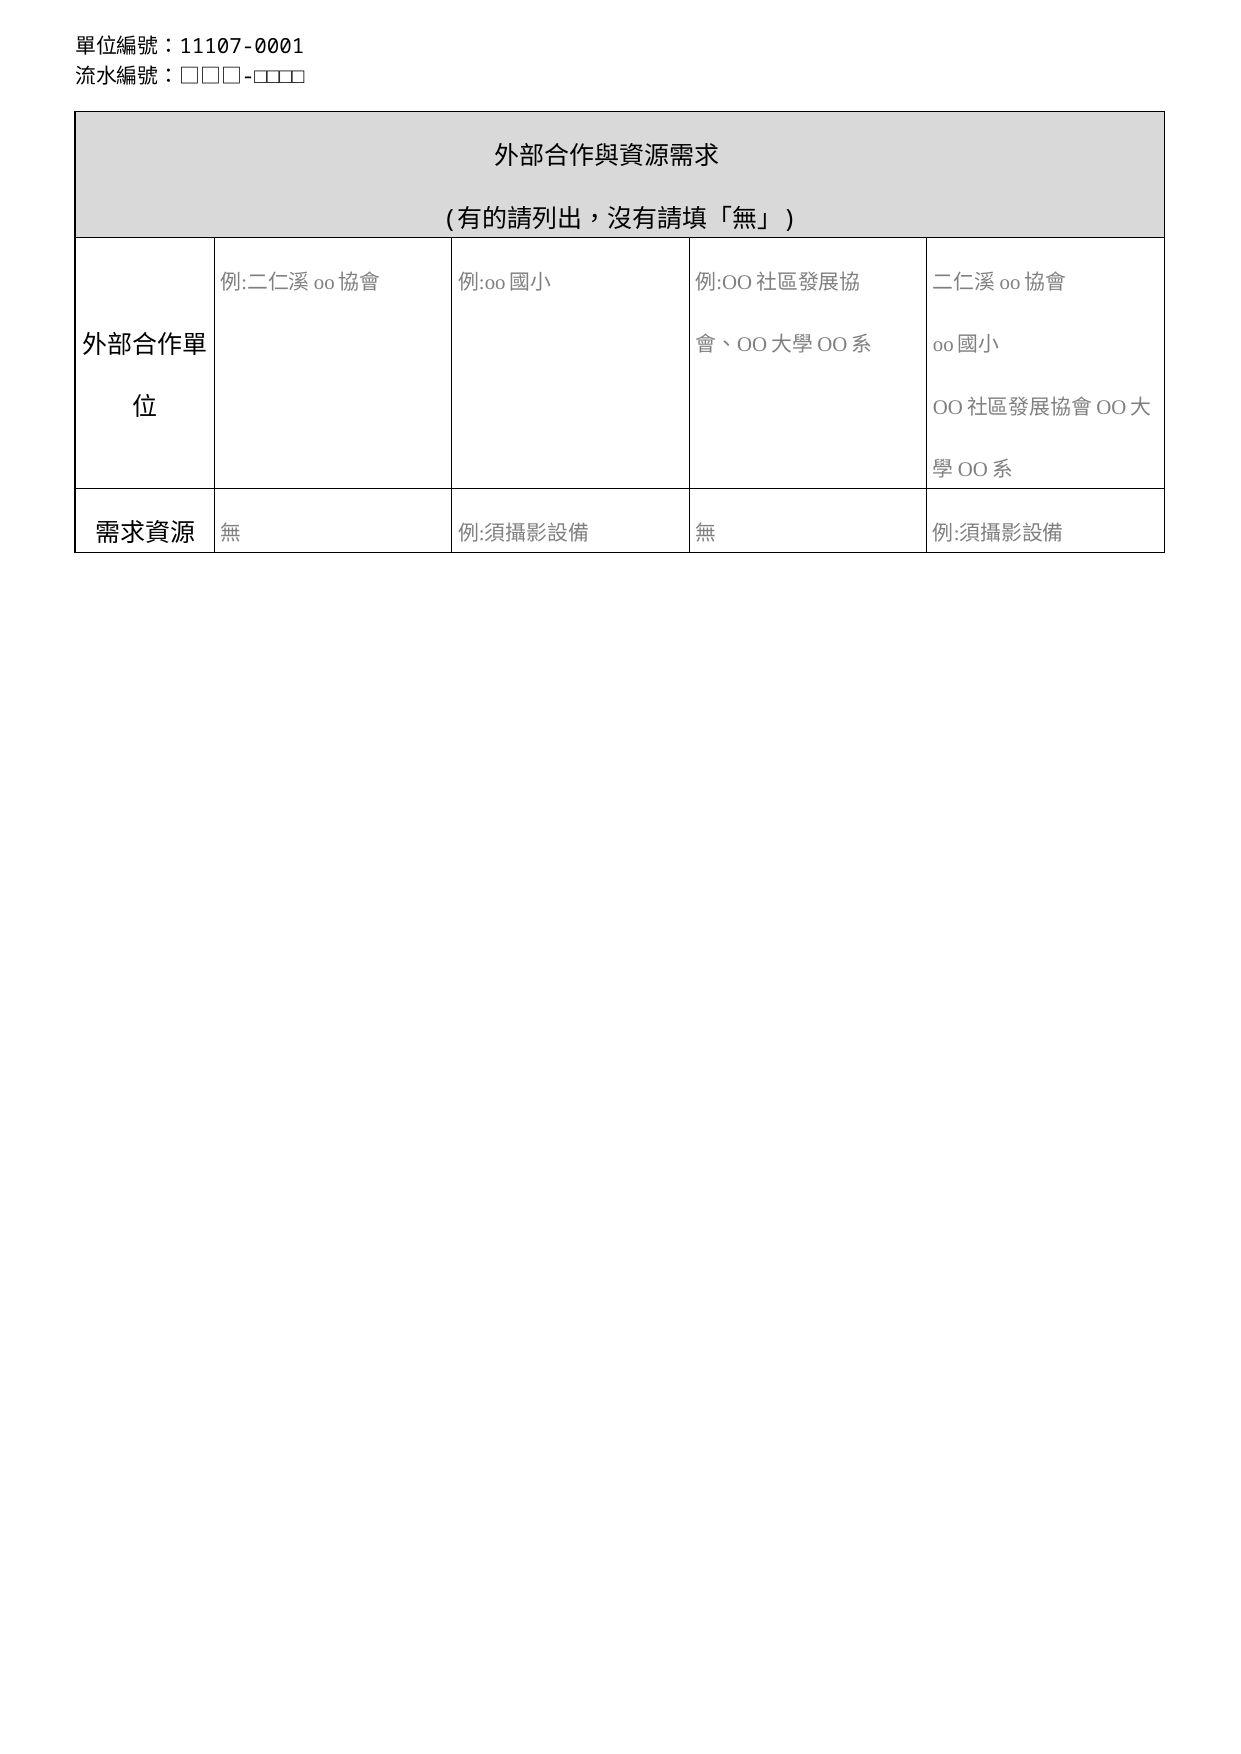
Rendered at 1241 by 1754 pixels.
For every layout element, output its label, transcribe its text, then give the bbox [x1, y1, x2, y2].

table_cell 外部合作單位 [76, 238, 214, 488]
table_cell 例:須攝影設備 [927, 489, 1164, 552]
table_cell 外部合作與資源需求 (有的請列出，沒有請填「無」) [76, 112, 1164, 237]
table_cell 例:oo國小 [452, 238, 689, 488]
table_cell 二仁溪oo協會 oo國小 OO社區發展協會OO大學OO系 [927, 238, 1164, 488]
table_cell 例:OO社區發展協會、OO大學OO系 [690, 238, 926, 488]
table_cell 例:二仁溪oo協會 [215, 238, 451, 488]
table_cell 需求資源 [76, 489, 214, 552]
table_cell 無 [690, 489, 926, 552]
table_cell 例:須攝影設備 [452, 489, 689, 552]
table_cell 無 [215, 489, 451, 552]
